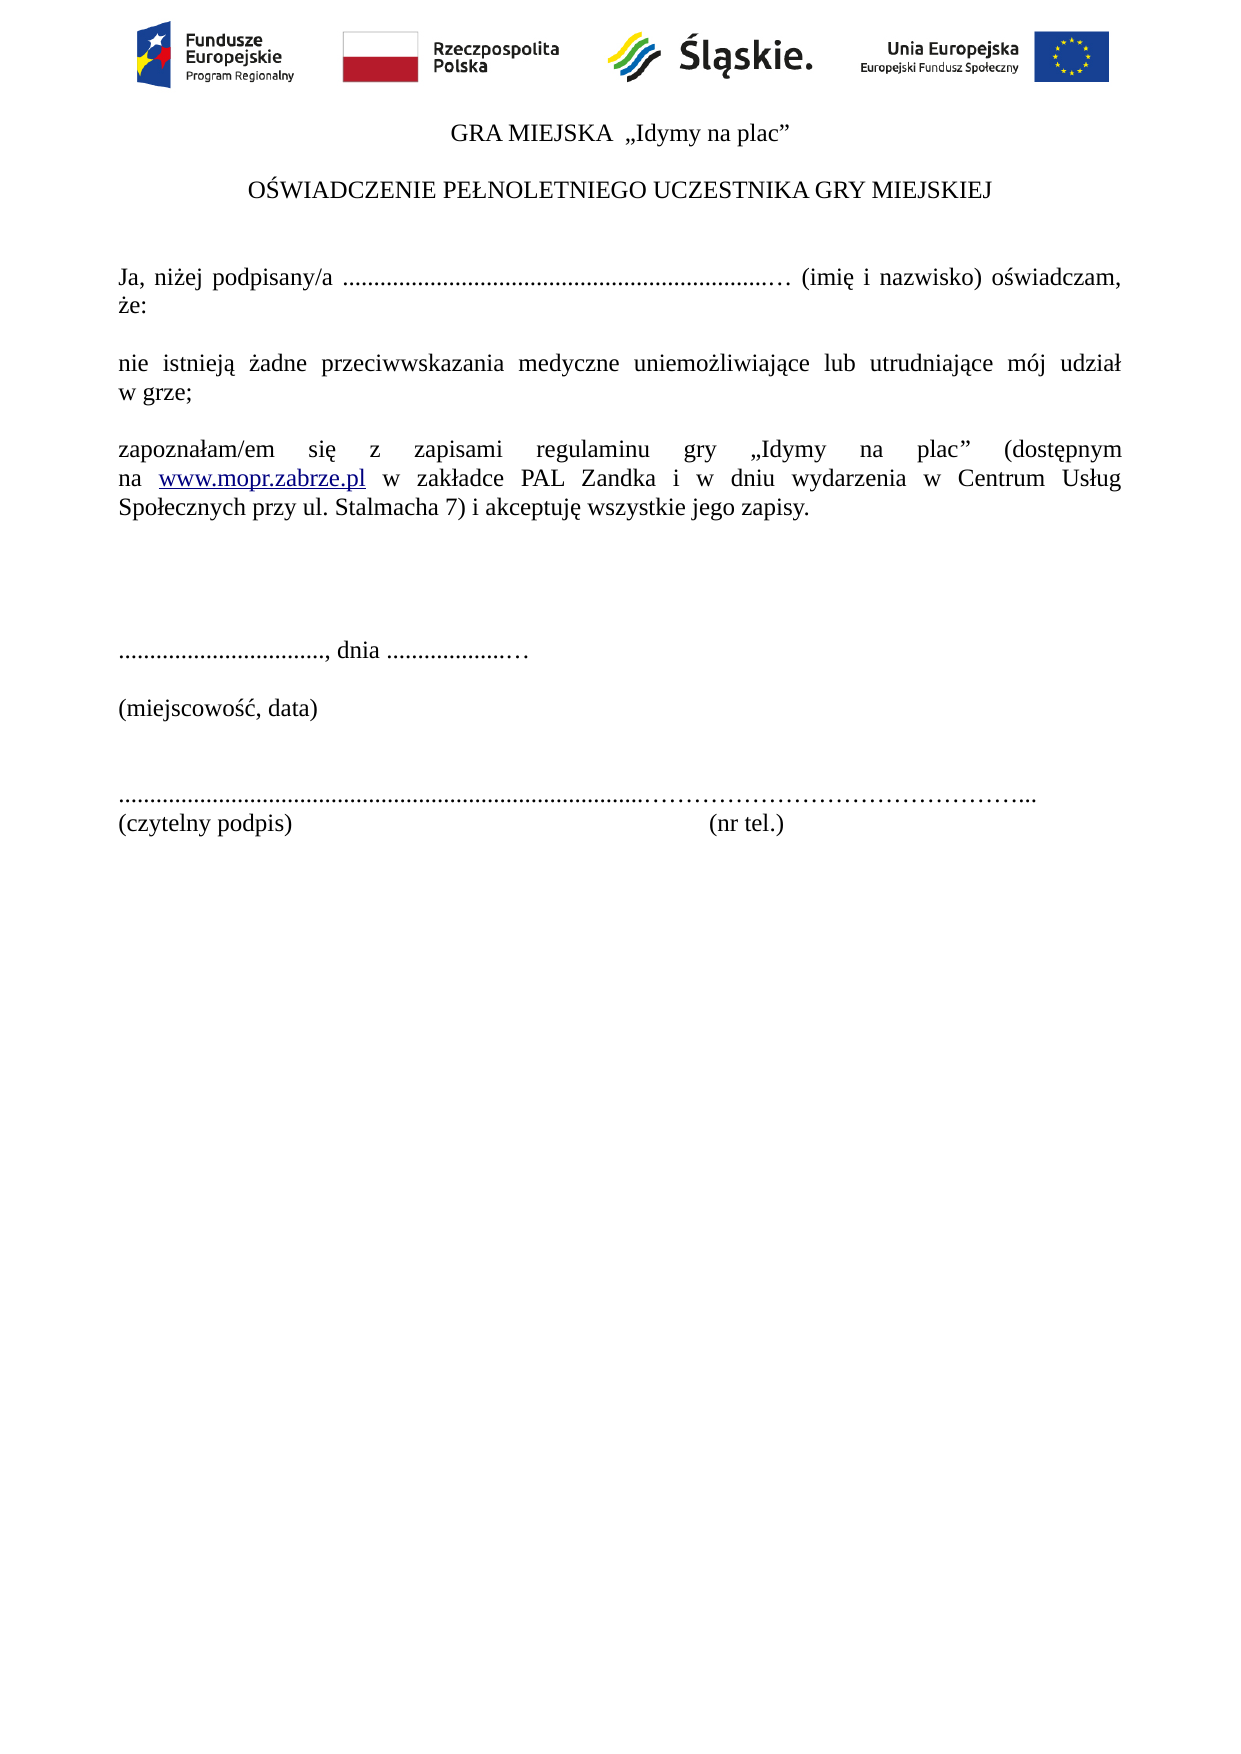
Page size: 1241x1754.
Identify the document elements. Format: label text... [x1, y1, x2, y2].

text nie istnieją żadne przeciwwskazania medyczne uniemożliwiające lub utrudniające mój udział w grze; [118, 348, 1122, 406]
text (czytelny podpis) (nr tel.) [118, 808, 1122, 837]
text ................................., dnia ...................… [118, 636, 1122, 664]
text GRA MIEJSKA „Idymy na plac” [118, 118, 1122, 147]
text Ja, niżej podpisany/a ....................................................................… (imię i nazwisko) oświadczam, że: [118, 262, 1122, 319]
picture [120, 5, 1125, 104]
text OŚWIADCZENIE PEŁNOLETNIEGO UCZESTNIKA GRY MIEJSKIEJ [118, 176, 1122, 204]
text zapoznałam/em się z zapisami regulaminu gry „Idymy na plac” (dostępnym na www.mopr.zabrze.pl w zakładce PAL Zandka i w dniu wydarzenia w Centrum Usług Społecznych przy ul. Stalmacha 7) i akceptuję wszystkie jego zapisy. [118, 434, 1122, 521]
text ....................................................................................………………………………………... [118, 779, 1122, 808]
text (miejscowość, data) [118, 693, 1122, 722]
